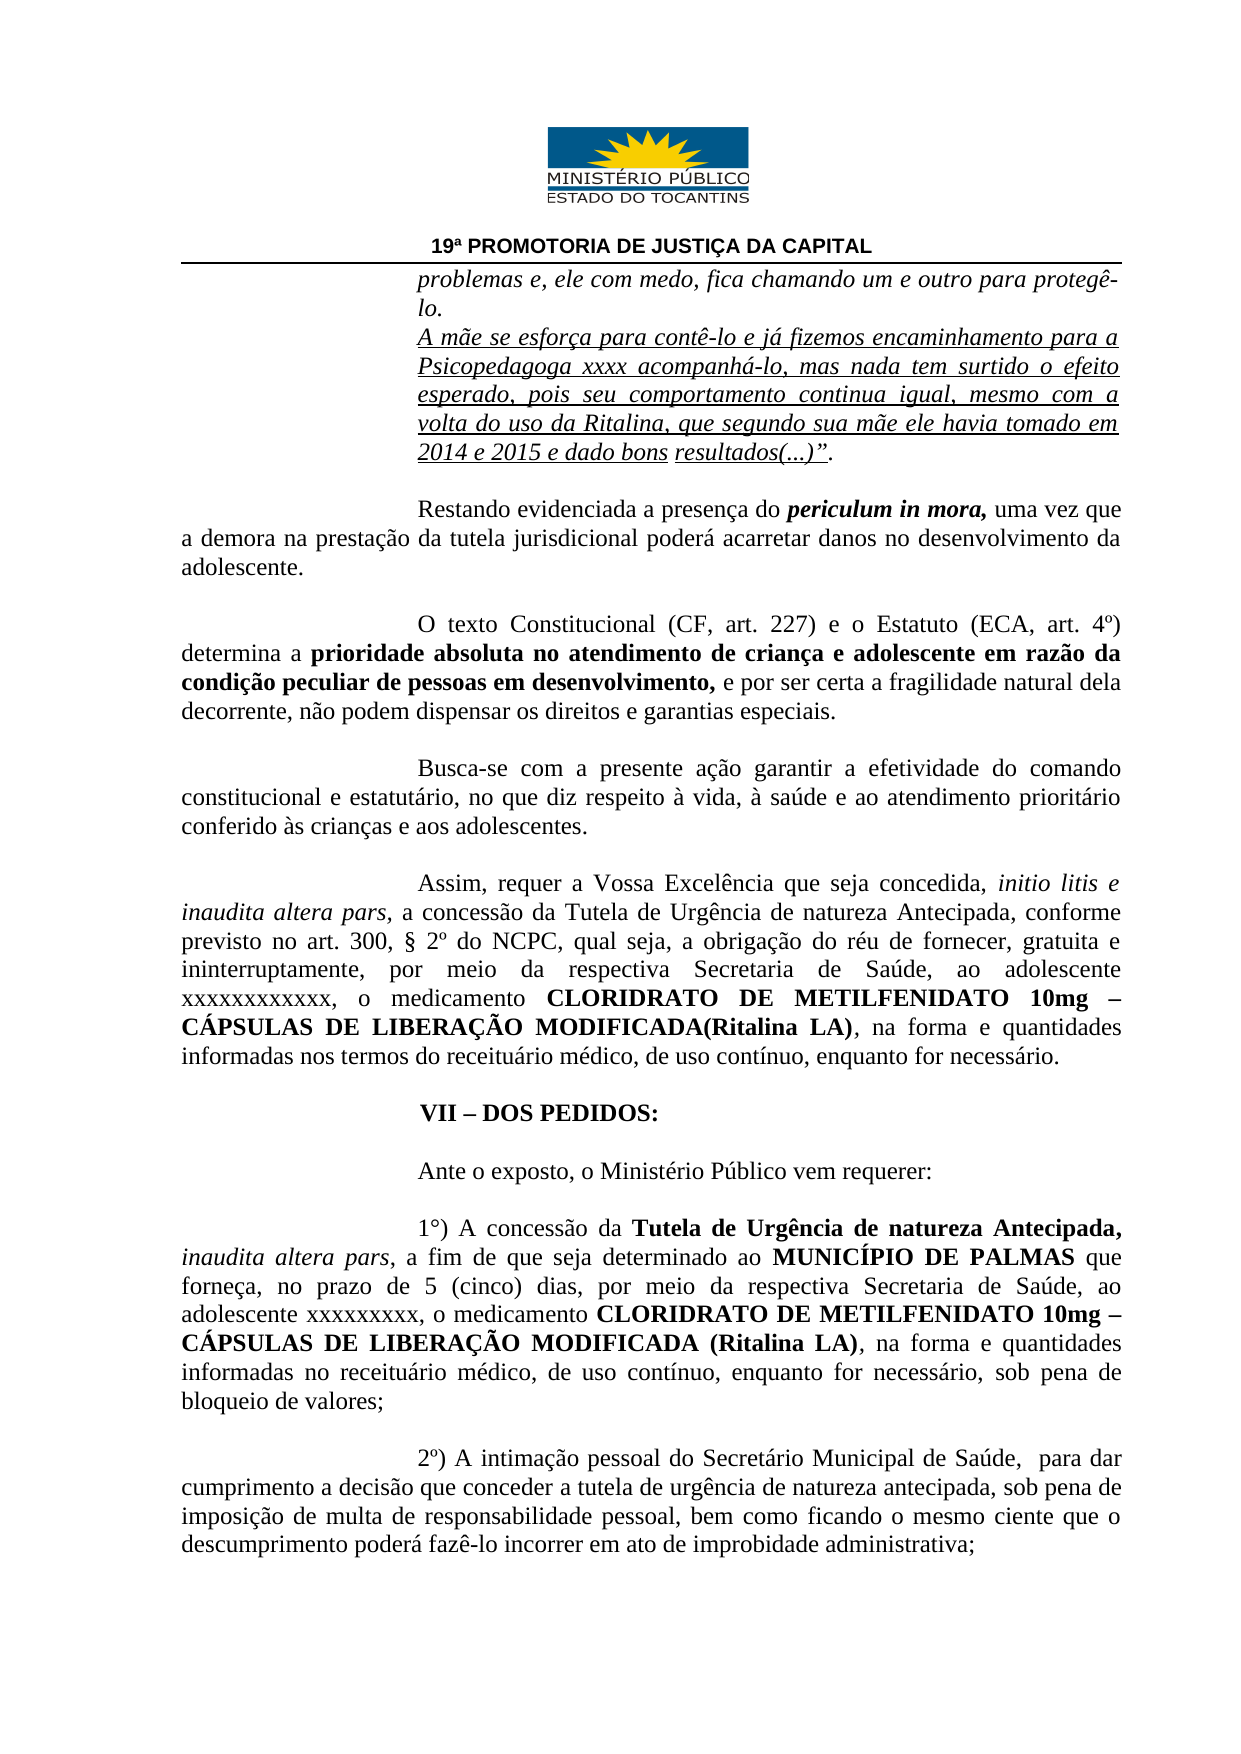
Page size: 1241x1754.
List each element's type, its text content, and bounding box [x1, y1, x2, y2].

text A mãe se esforça para contê-lo e já fizemos encaminhamento para a Psicopedagoga xxxx acompanhá-lo, mas nada tem surtido o efeito esperado, pois seu comportamento continua igual, mesmo com a volta do uso da Ritalina, que segundo sua mãe ele havia tomado em 2014 e 2015 e dado bons resultados(...)”. [417, 322, 1122, 466]
picture [547, 127, 749, 203]
text 2º) A intimação pessoal do Secretário Municipal de Saúde, para dar cumprimento a decisão que conceder a tutela de urgência de natureza antecipada, sob pena de imposição de multa de responsabilidade pessoal, bem como ficando o mesmo ciente que o descumprimento poderá fazê-lo incorrer em ato de improbidade administrativa; [181, 1443, 1122, 1558]
text VII – DOS PEDIDOS: [419, 1098, 1122, 1127]
text Assim, requer a Vossa Excelência que seja concedida, initio litis e inaudita altera pars, a concessão da Tutela de Urgência de natureza Antecipada, conforme previsto no art. 300, § 2º do NCPC, qual seja, a obrigação do réu de fornecer, gratuita e ininterruptamente, por meio da respectiva Secretaria de Saúde, ao adolescente xxxxxxxxxxxx, o medicamento CLORIDRATO DE METILFENIDATO 10mg – CÁPSULAS DE LIBERAÇÃO MODIFICADA(Ritalina LA), na forma e quantidades informadas nos termos do receituário médico, de uso contínuo, enquanto for necessário. [181, 868, 1122, 1069]
text Restando evidenciada a presença do periculum in mora, uma vez que a demora na prestação da tutela jurisdicional poderá acarretar danos no desenvolvimento da adolescente. [181, 494, 1122, 581]
text problemas e, ele com medo, fica chamando um e outro para protegê-lo. [417, 264, 1122, 322]
text 1°) A concessão da Tutela de Urgência de natureza Antecipada, inaudita altera pars, a fim de que seja determinado ao MUNICÍPIO DE PALMAS que forneça, no prazo de 5 (cinco) dias, por meio da respectiva Secretaria de Saúde, ao adolescente xxxxxxxxx, o medicamento CLORIDRATO DE METILFENIDATO 10mg – CÁPSULAS DE LIBERAÇÃO MODIFICADA (Ritalina LA), na forma e quantidades informadas no receituário médico, de uso contínuo, enquanto for necessário, sob pena de bloqueio de valores; [181, 1213, 1122, 1414]
text O texto Constitucional (CF, art. 227) e o Estatuto (ECA, art. 4º) determina a prioridade absoluta no atendimento de criança e adolescente em razão da condição peculiar de pessoas em desenvolvimento, e por ser certa a fragilidade natural dela decorrente, não podem dispensar os direitos e garantias especiais. [181, 609, 1122, 724]
text Busca-se com a presente ação garantir a efetividade do comando constitucional e estatutário, no que diz respeito à vida, à saúde e ao atendimento prioritário conferido às crianças e aos adolescentes. [181, 753, 1122, 839]
text Ante o exposto, o Ministério Público vem requerer: [181, 1156, 1122, 1184]
